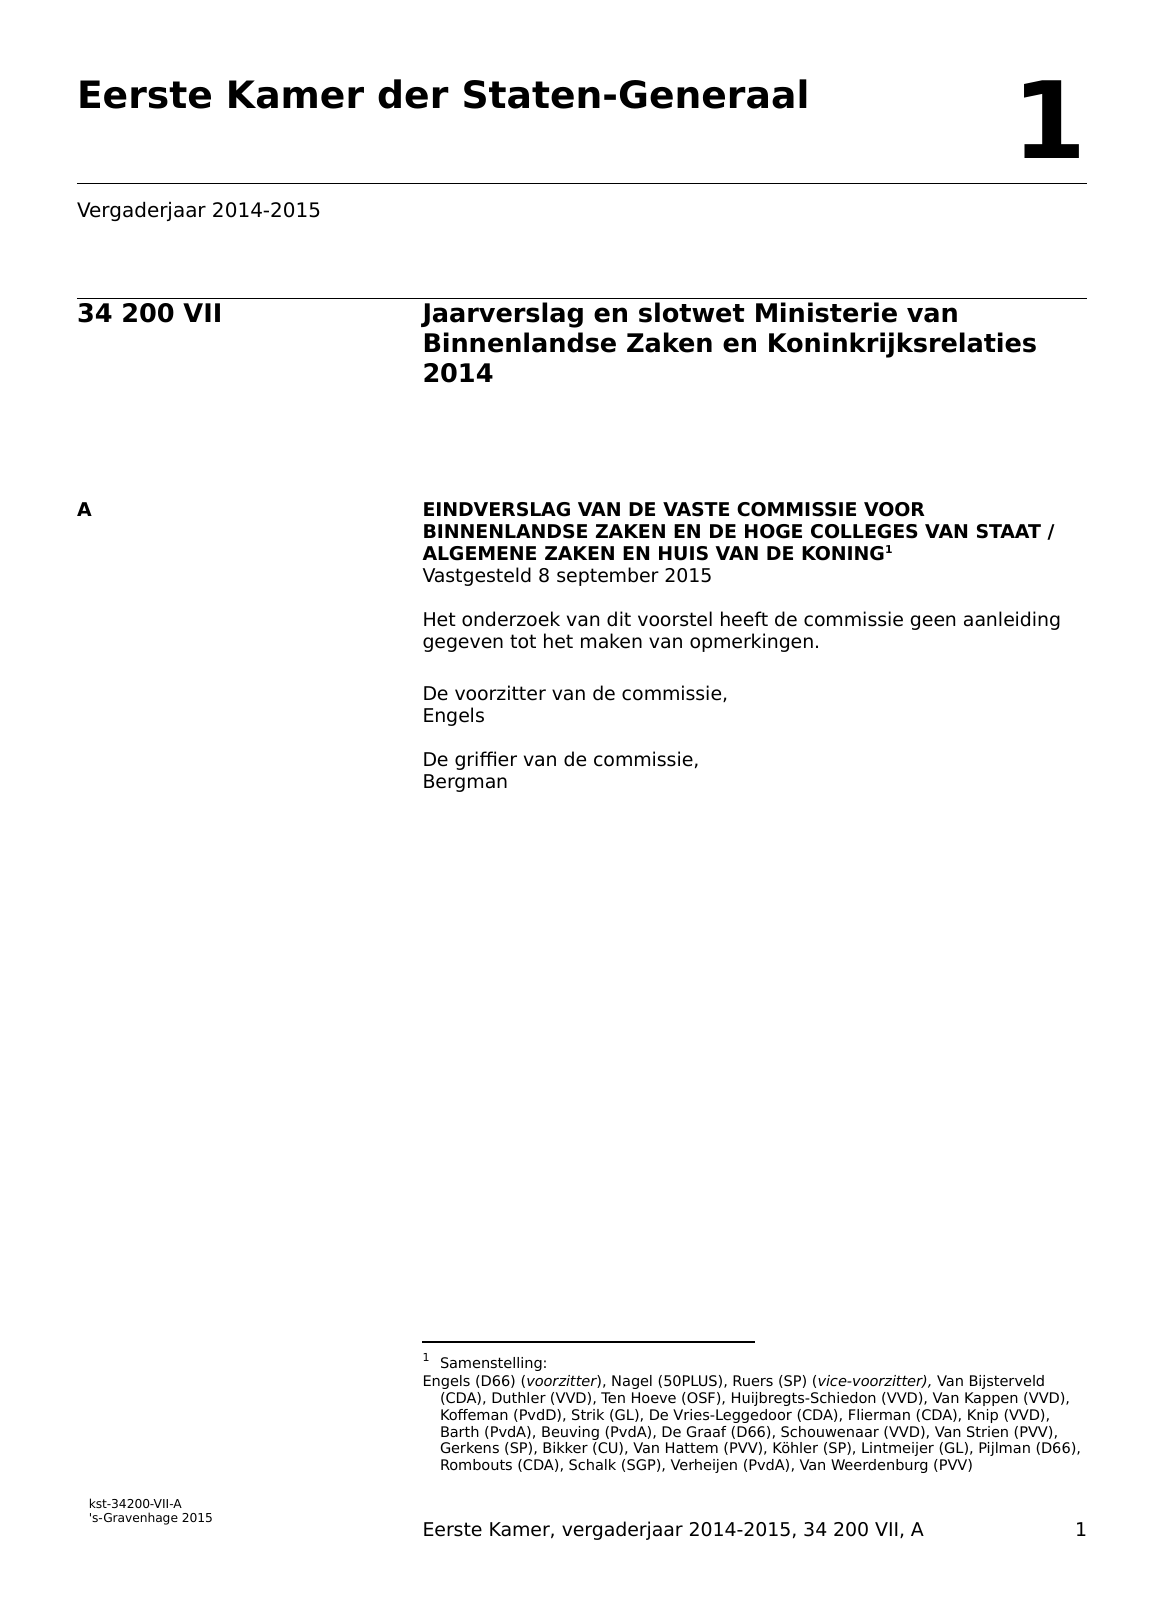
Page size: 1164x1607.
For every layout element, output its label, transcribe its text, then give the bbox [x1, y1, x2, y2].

table_header Eerste Kamer der Staten-Generaal [77, 59, 886, 183]
text Vastgesteld 8 september 2015 [422, 565, 1087, 587]
text Engels (D66) (voorzitter), Nagel (50PLUS), Ruers (SP) (vice-voorzitter), Van Bijsterveld (CDA), Duthler (VVD), Ten Hoeve (OSF), Huijbregts-Schiedon (VVD), Van Kappen (VVD), Koffeman (PvdD), Strik (GL), De Vries-Leggedoor (CDA), Flierman (CDA), Knip (VVD), Barth (PvdA), Beuving (PvdA), De Graaf (D66), Schouwenaar (VVD), Van Strien (PVV), Gerkens (SP), Bikker (CU), Van Hattem (PVV), Köhler (SP), Lintmeijer (GL), Pijlman (D66), Rombouts (CDA), Schalk (SGP), Verheijen (PvdA), Van Weerdenburg (PVV) [422, 1373, 1087, 1474]
table_cell Vergaderjaar 2014-2015 [77, 184, 1087, 298]
text De griffier van de commissie, Bergman [422, 749, 1087, 793]
text kst-34200-VII-A [88, 1497, 323, 1511]
text Het onderzoek van dit voorstel heeft de commissie geen aanleiding gegeven tot het maken van opmerkingen. [422, 609, 1087, 653]
text 's-Gravenhage 2015 [88, 1511, 323, 1525]
subtitle 34 200 VII Jaarverslag en slotwet Ministerie van Binnenlandse Zaken en Koninkrijksrelaties 2014 [77, 299, 1087, 388]
text De voorzitter van de commissie, Engels [422, 683, 1087, 727]
subtitle A EINDVERSLAG VAN DE VASTE COMMISSIE VOOR BINNENLANDSE ZAKEN EN DE HOGE COLLEGES VAN STAAT / ALGEMENE ZAKEN EN HUIS VAN DE KONING [77, 499, 1087, 565]
table_header 1 [886, 59, 1087, 183]
text Samenstelling: [422, 1351, 1087, 1373]
